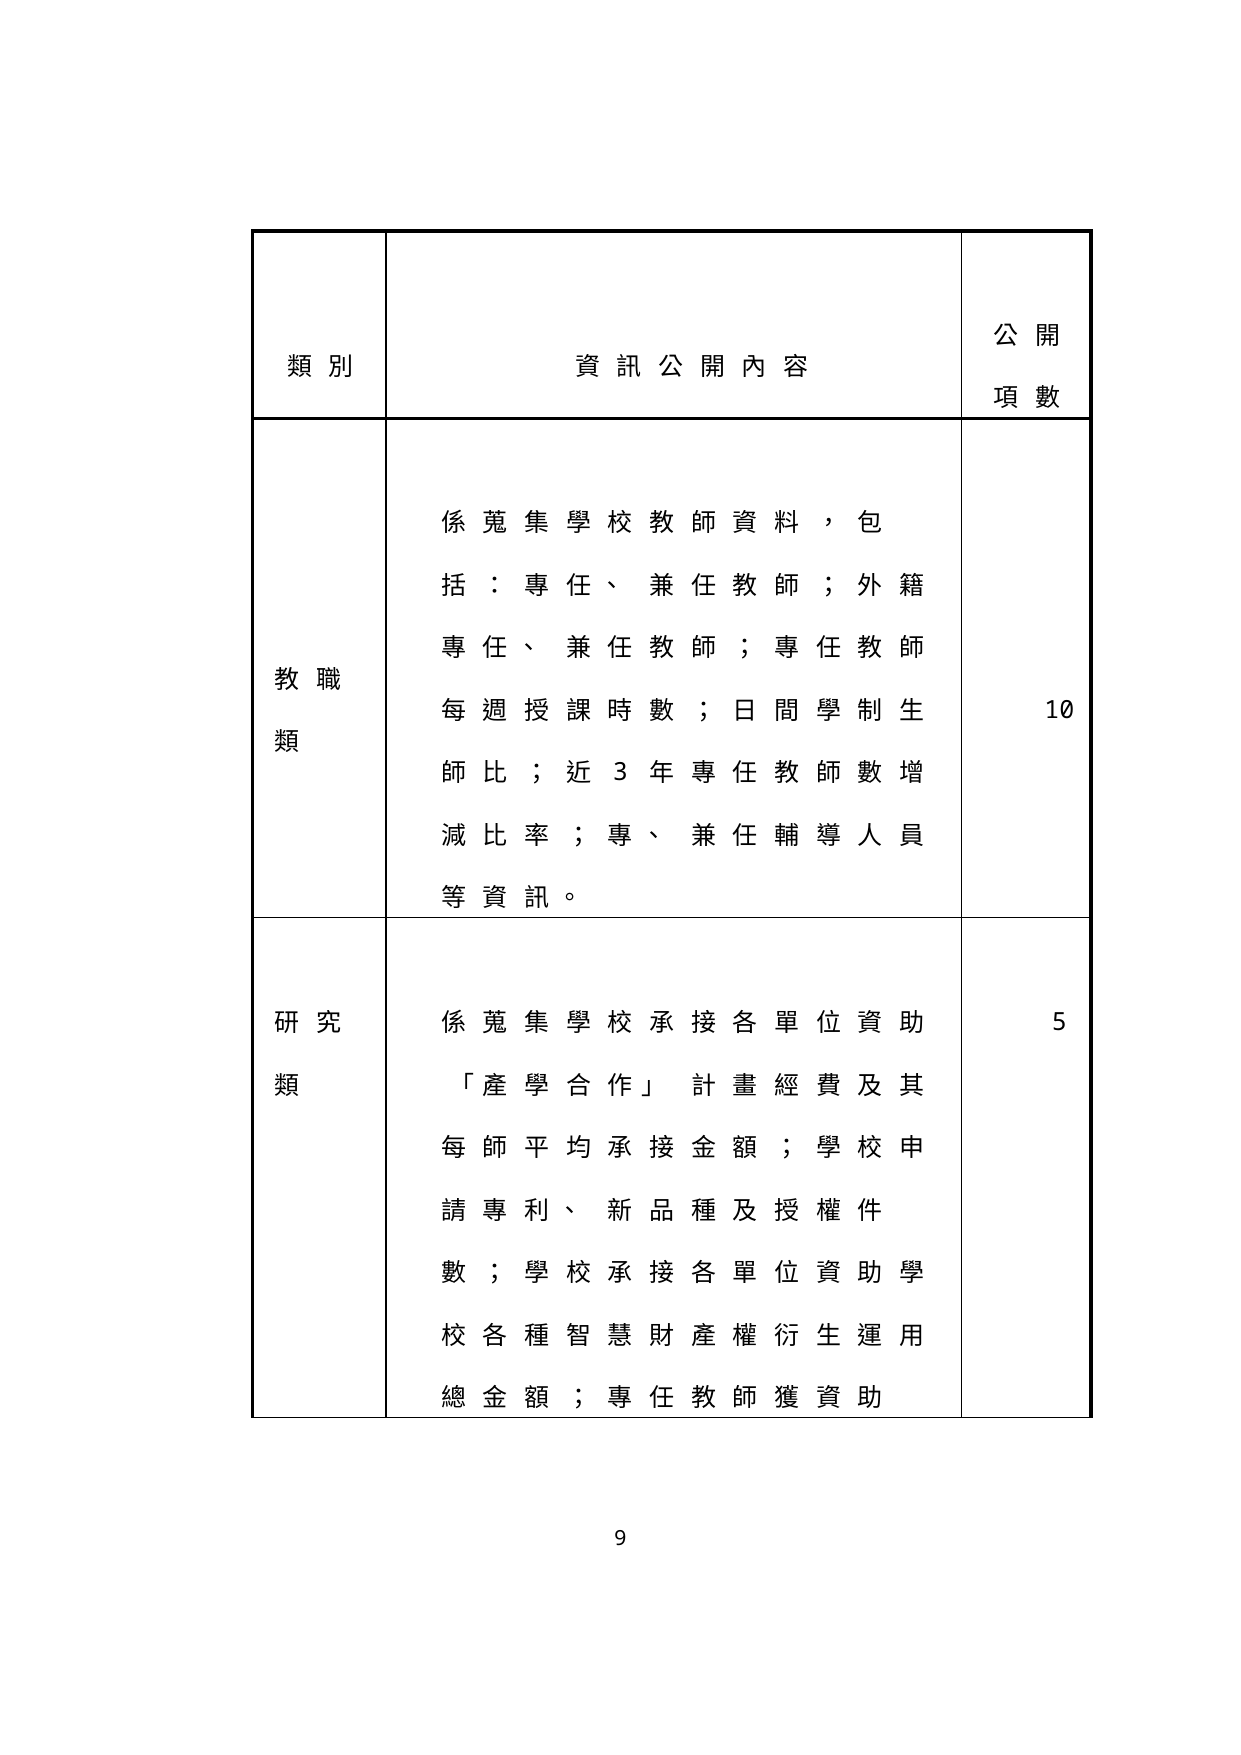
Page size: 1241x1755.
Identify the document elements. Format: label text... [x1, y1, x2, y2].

table_cell 教職類 [254, 420, 385, 917]
table_header 資訊公開內容 [387, 233, 961, 417]
table_cell 5 [962, 918, 1089, 1417]
table_cell 研究類 [254, 918, 385, 1417]
table_header 類別 [254, 233, 385, 417]
table_header 公開項數 [962, 233, 1089, 417]
table_cell 係蒐集學校教師資料，包括：專任、兼任教師；外籍專任、兼任教師；專任教師每週授課時數；日間學制生師比；近3年專任教師數增減比率；專、兼任輔導人員等資訊。 [387, 420, 961, 917]
table_cell 係蒐集學校承接各單位資助「產學合作」計畫經費及其每師平均承接金額；學校申請專利、新品種及授權件數；學校承接各單位資助學校各種智慧財產權衍生運用總金額；專任教師獲資助 [387, 918, 961, 1417]
table_cell 10 [962, 420, 1089, 917]
